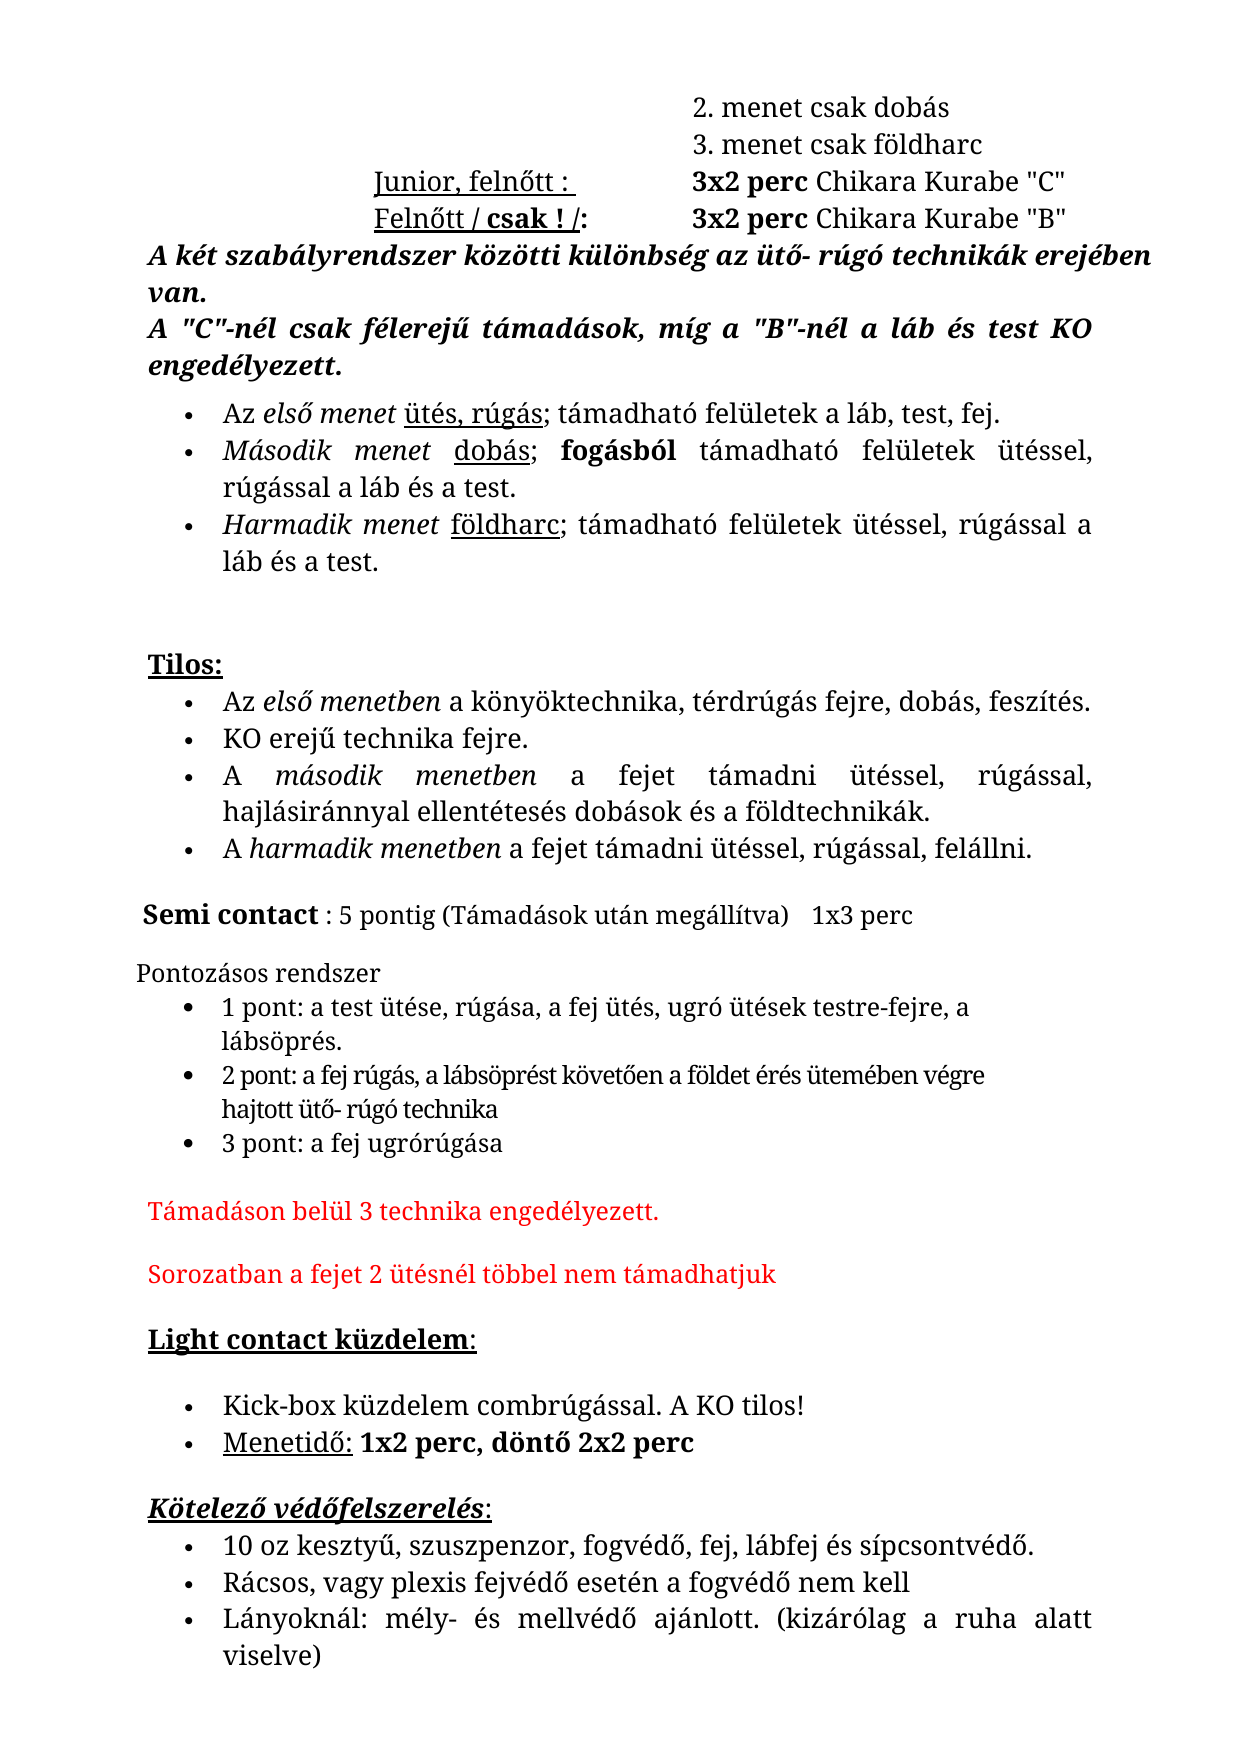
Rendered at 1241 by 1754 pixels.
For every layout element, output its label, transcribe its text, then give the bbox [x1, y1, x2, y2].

list 1 pont: a test ütése, rúgása, a fej ütés, ugró ütések testre-fejre, a lábsöprés. [184, 989, 1042, 1058]
text Sorozatban a fejet 2 ütésnél többel nem támadhatjuk [148, 1257, 1093, 1291]
list Rácsos, vagy plexis fejvédő esetén a fogvédő nem kell [185, 1563, 1093, 1600]
list KO erejű technika fejre. [185, 719, 1093, 756]
list Pontozásos rendszer [103, 955, 1042, 989]
list Harmadik menet földharc; támadható felületek ütéssel, rúgással a láb és a test. [185, 506, 1093, 579]
table_cell 3x2 perc Chikara Kurabe "C" 3x2 perc Chikara Kurabe "B" [670, 163, 1104, 236]
text Kötelező védőfelszerelés: [148, 1489, 1093, 1526]
table_cell Junior, felnőtt : Felnőtt / csak ! /: [351, 163, 669, 236]
list Második menet dobás; fogásból támadható felületek ütéssel, rúgással a láb és a test. [185, 432, 1093, 506]
text Light contact küzdelem: [148, 1320, 1093, 1357]
table_cell [148, 89, 351, 162]
list Menetidő: 1x2 perc, döntő 2x2 perc [185, 1423, 1093, 1460]
list A második menetben a fejet támadni ütéssel, rúgással, hajlásiránnyal ellentétesés dobások és a földtechnikák. [185, 756, 1093, 830]
list 2 pont: a fej rúgás, a lábsöprést követően a földet érés ütemében végre hajtott ütő- rúgó technika [184, 1058, 1042, 1126]
list Lányoknál: mély- és mellvédő ajánlott. (kizárólag a ruha alatt viselve) [185, 1600, 1093, 1674]
text Semi contact : 5 pontig (Támadások után megállítva) 1x3 perc [110, 896, 1093, 933]
text Tilos: [148, 645, 1093, 682]
table_cell 2. menet csak dobás 3. menet csak földharc [670, 89, 1104, 162]
list Támadáson belül 3 technika engedélyezett. [103, 1194, 1042, 1228]
list 10 oz kesztyű, szuszpenzor, fogvédő, fej, lábfej és sípcsontvédő. [185, 1526, 1093, 1563]
list Az első menetben a könyöktechnika, térdrúgás fejre, dobás, feszítés. [185, 682, 1093, 719]
list Kick-box küzdelem combrúgással. A KO tilos! [185, 1386, 1093, 1423]
list A harmadik menetben a fejet támadni ütéssel, rúgással, felállni. [185, 830, 1093, 867]
text A "C"-nél csak félerejű támadások, míg a "B"-nél a láb és test KO engedélyezett. [148, 310, 1093, 384]
list Az első menet ütés, rúgás; támadható felületek a láb, test, fej. [185, 395, 1093, 432]
list 3 pont: a fej ugrórúgása [184, 1126, 1042, 1160]
table_cell [148, 163, 351, 236]
text A két szabályrendszer közötti különbség az ütő- rúgó technikák erejében van. [148, 236, 1152, 310]
table_cell [351, 89, 669, 162]
